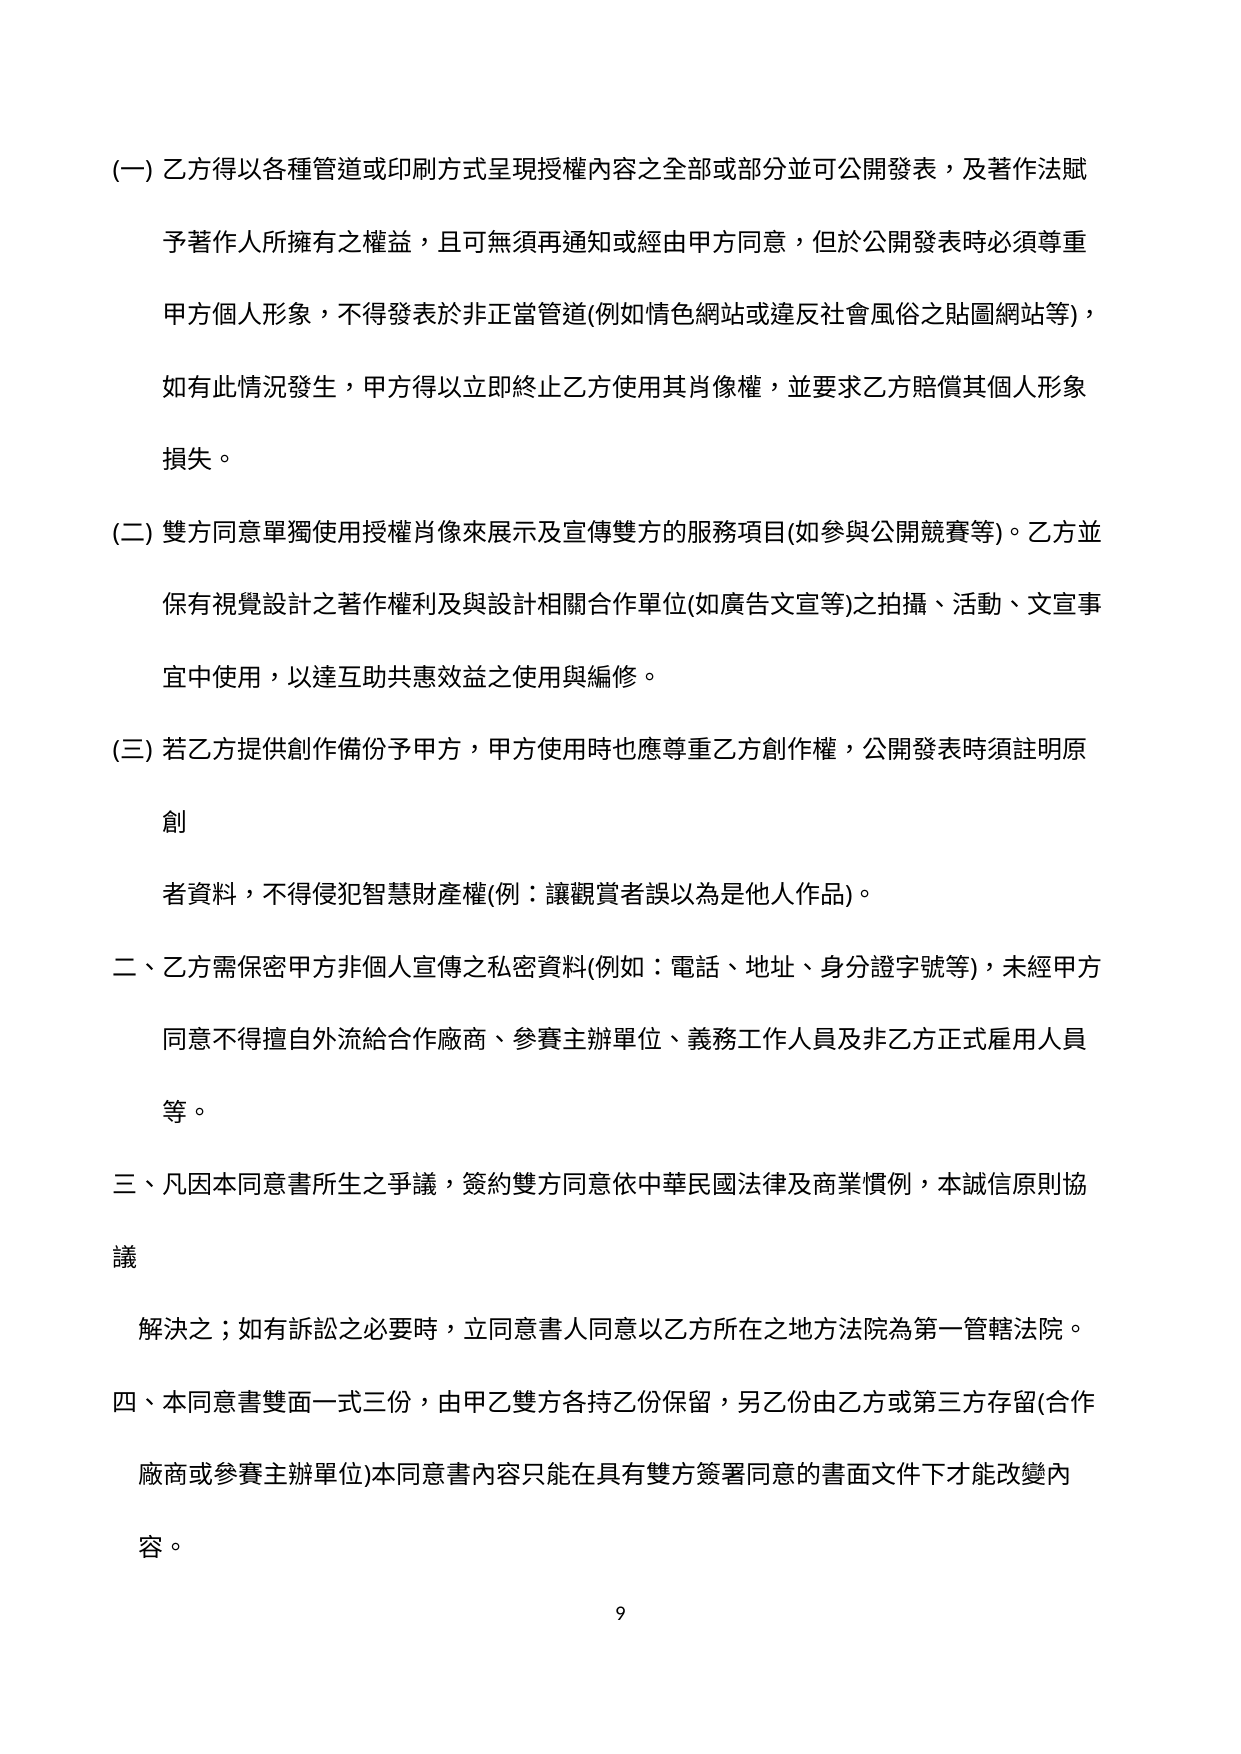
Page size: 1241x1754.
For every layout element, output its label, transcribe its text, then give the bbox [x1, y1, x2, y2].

list 乙方得以各種管道或印刷方式呈現授權內容之全部或部分並可公開發表，及著作法賦予著作人所擁有之權益，且可無須再通知或經由甲方同意，但於公開發表時必須尊重甲方個人形象，不得發表於非正當管道(例如情色網站或違反社會風俗之貼圖網站等)，如有此情況發生，甲方得以立即終止乙方使用其肖像權，並要求乙方賠償其個人形象損失。 [112, 150, 1107, 476]
list 雙方同意單獨使用授權肖像來展示及宣傳雙方的服務項目(如參與公開競賽等)。乙方並保有視覺設計之著作權利及與設計相關合作單位(如廣告文宣等)之拍攝、活動、文宣事宜中使用，以達互助共惠效益之使用與編修。 [112, 512, 1107, 694]
text 等。 [112, 1092, 1107, 1129]
text 四、本同意書雙面一式三份，由甲乙雙方各持乙份保留，另乙份由乙方或第三方存留(合作 [112, 1382, 1107, 1419]
text 同意不得擅自外流給合作廠商、參賽主辦單位、義務工作人員及非乙方正式雇用人員 [112, 1020, 1107, 1056]
text 二、乙方需保密甲方非個人宣傳之私密資料(例如：電話、地址、身分證字號等)，未經甲方 [112, 947, 1107, 984]
list 者資料，不得侵犯智慧財產權(例：讓觀賞者誤以為是他人作品)。 [162, 875, 1107, 911]
list 若乙方提供創作備份予甲方，甲方使用時也應尊重乙方創作權，公開發表時須註明原創 [112, 730, 1107, 839]
text 容。 [112, 1527, 1107, 1564]
text 三、凡因本同意書所生之爭議，簽約雙方同意依中華民國法律及商業慣例，本誠信原則協議 [112, 1165, 1107, 1274]
text 廠商或參賽主辦單位)本同意書內容只能在具有雙方簽署同意的書面文件下才能改變內 [112, 1455, 1107, 1491]
text 解決之；如有訴訟之必要時，立同意書人同意以乙方所在之地方法院為第一管轄法院。 [112, 1310, 1107, 1346]
